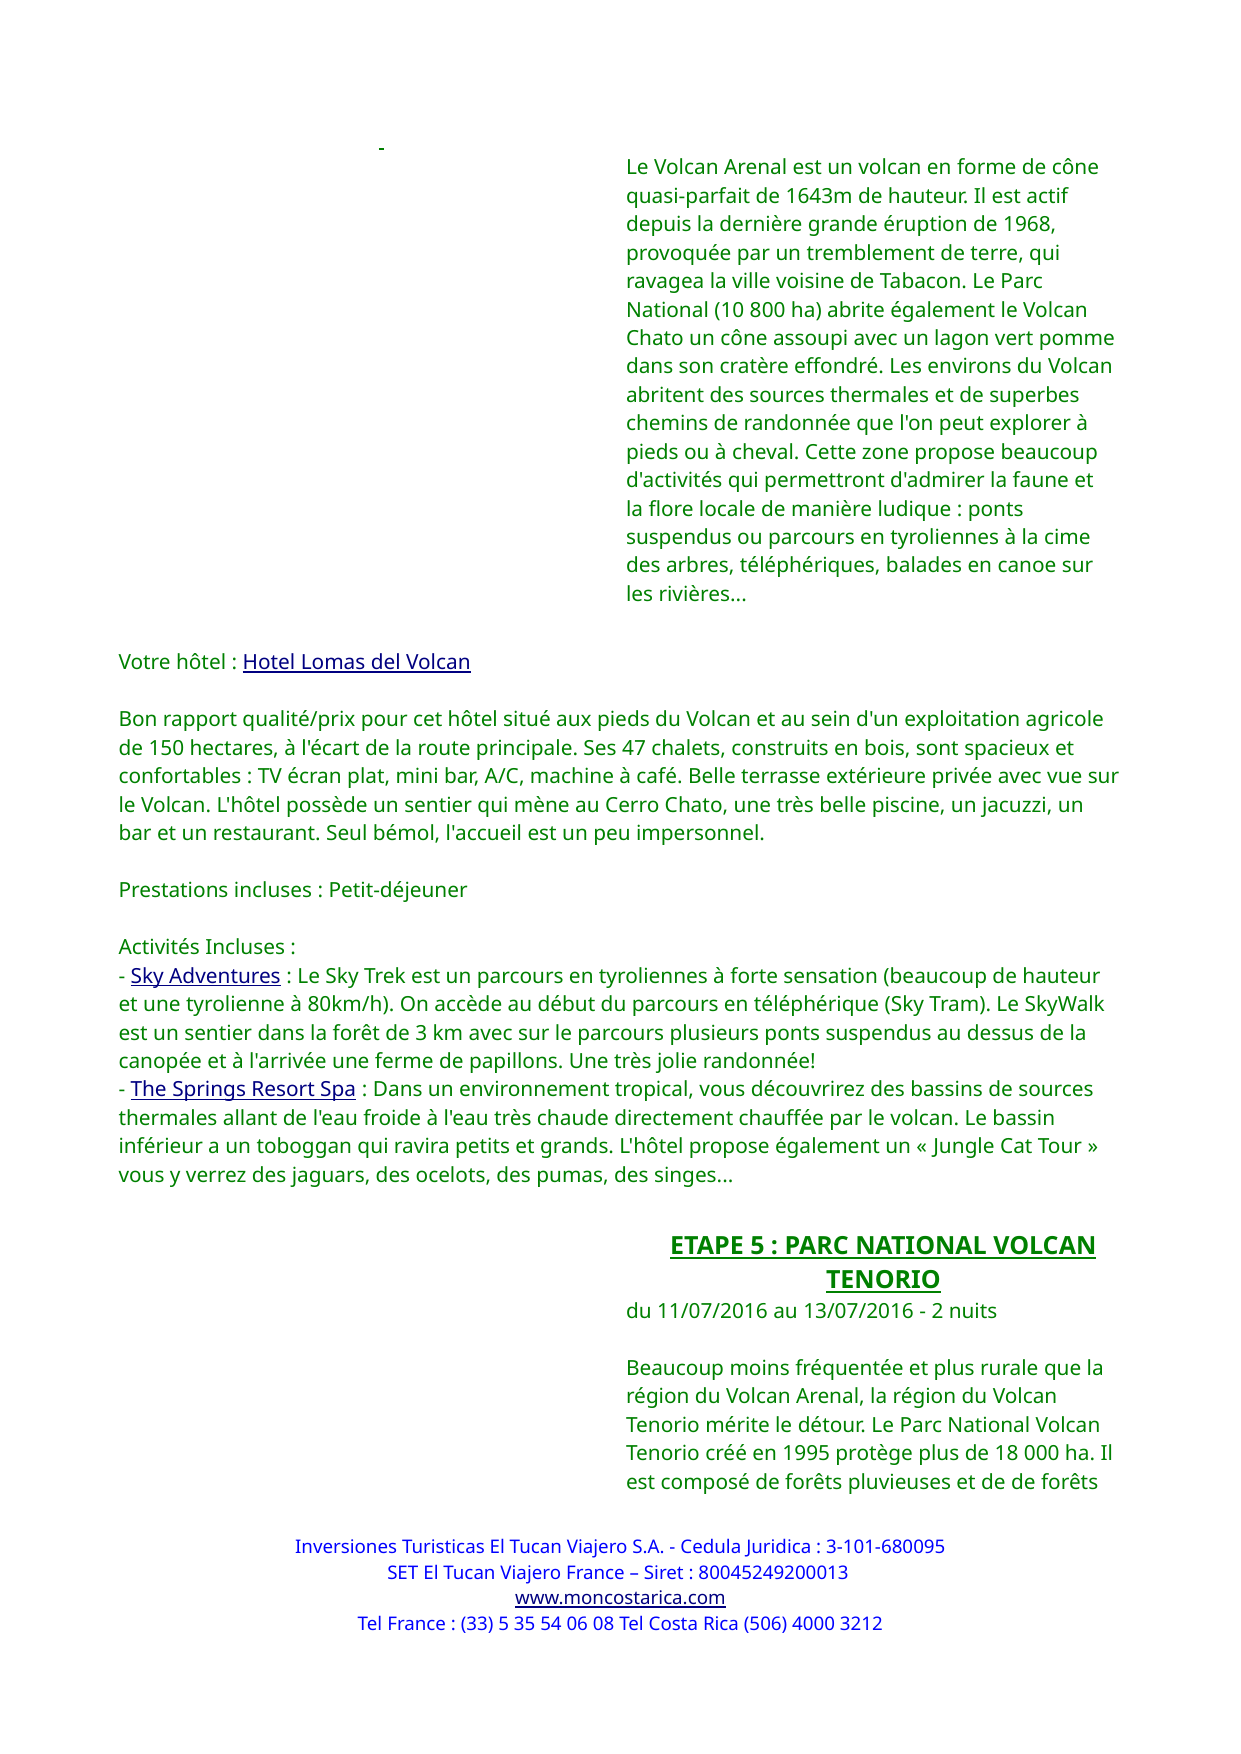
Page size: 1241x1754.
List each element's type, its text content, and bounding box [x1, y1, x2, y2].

table_header [118, 118, 620, 613]
text Votre hôtel : Hotel Lomas del Volcan [118, 647, 1122, 676]
text - The Springs Resort Spa : Dans un environnement tropical, vous découvrirez des bassins de sources thermales allant de l'eau froide à l'eau très chaude directement chauffée par le volcan. Le bassin inférieur a un toboggan qui ravira petits et grands. L'hôtel propose également un « Jungle Cat Tour » vous y verrez des jaguars, des ocelots, des pumas, des singes... [118, 1074, 1122, 1188]
text - Sky Adventures : Le Sky Trek est un parcours en tyroliennes à forte sensation (beaucoup de hauteur et une tyrolienne à 80km/h). On accède au début du parcours en téléphérique (Sky Tram). Le SkyWalk est un sentier dans la forêt de 3 km avec sur le parcours plusieurs ponts suspendus au dessus de la canopée et à l'arrivée une ferme de papillons. Une très jolie randonnée! [118, 961, 1122, 1074]
table_header [118, 1222, 620, 1501]
text Activités Incluses : [118, 932, 1122, 961]
text Prestations incluses : Petit-déjeuner [118, 875, 1122, 904]
table_header ETAPE 5 : PARC NATIONAL VOLCAN TENORIO du 11/07/2016 au 13/07/2016 - 2 nuits Beaucoup moins fréquentée et plus rurale que la région du Volcan Arenal, la région du Volcan Tenorio mérite le détour. Le Parc National Volcan Tenorio créé en 1995 protège plus de 18 000 ha. Il est composé de forêts pluvieuses et de de forêts [620, 1222, 1122, 1501]
text Bon rapport qualité/prix pour cet hôtel situé aux pieds du Volcan et au sein d'un exploitation agricole de 150 hectares, à l'écart de la route principale. Ses 47 chalets, construits en bois, sont spacieux et confortables : TV écran plat, mini bar, A/C, machine à café. Belle terrasse extérieure privée avec vue sur le Volcan. L'hôtel possède un sentier qui mène au Cerro Chato, une très belle piscine, un jacuzzi, un bar et un restaurant. Seul bémol, l'accueil est un peu impersonnel. [118, 704, 1122, 847]
table_header Le Volcan Arenal est un volcan en forme de cône quasi-parfait de 1643m de hauteur. Il est actif depuis la dernière grande éruption de 1968, provoquée par un tremblement de terre, qui ravagea la ville voisine de Tabacon. Le Parc National (10 800 ha) abrite également le Volcan Chato un cône assoupi avec un lagon vert pomme dans son cratère effondré. Les environs du Volcan abritent des sources thermales et de superbes chemins de randonnée que l'on peut explorer à pieds ou à cheval. Cette zone propose beaucoup d'activités qui permettront d'admirer la faune et la flore locale de manière ludique : ponts suspendus ou parcours en tyroliennes à la cime des arbres, téléphériques, balades en canoe sur les rivières... [620, 118, 1122, 613]
